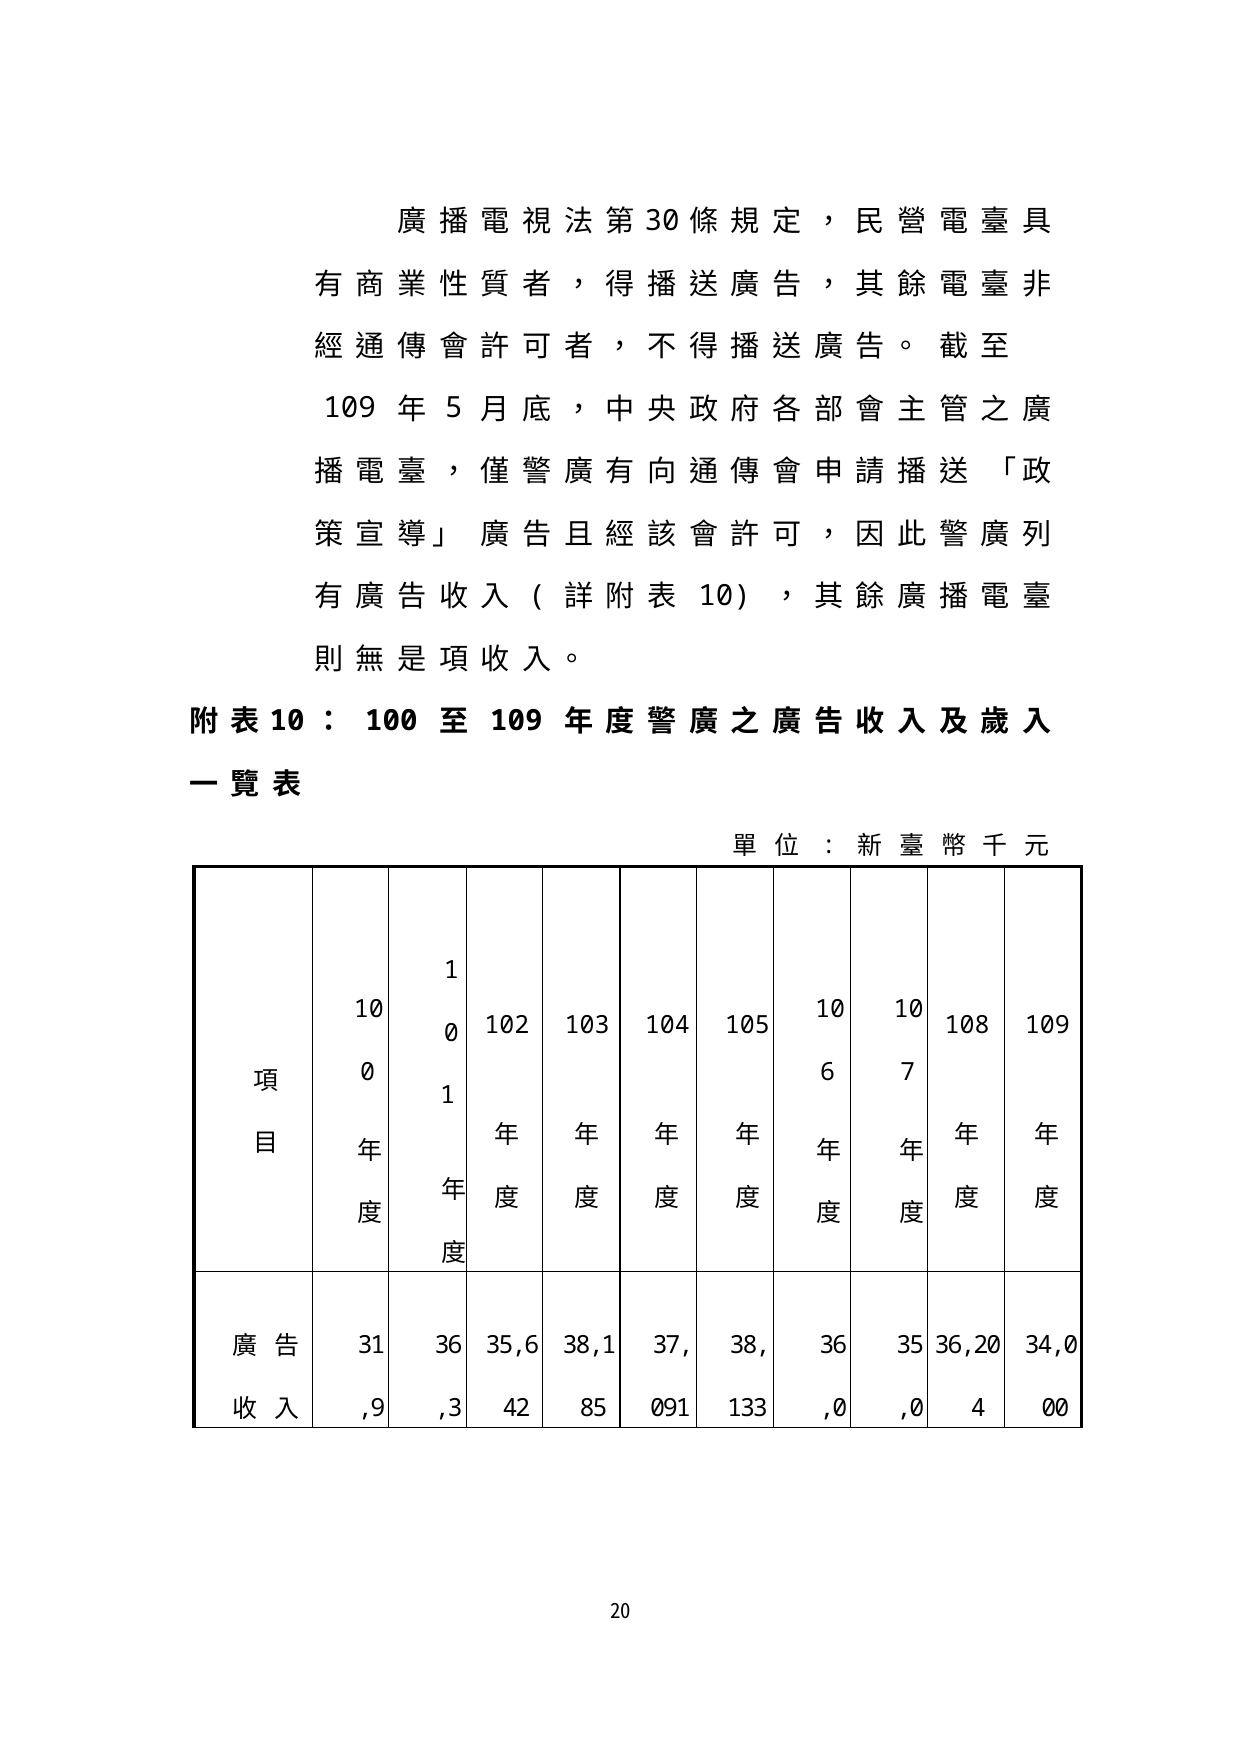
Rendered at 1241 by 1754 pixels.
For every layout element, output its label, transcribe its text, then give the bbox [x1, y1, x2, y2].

table_cell 35,642 [467, 1272, 542, 1427]
table_cell 35,0 [851, 1272, 927, 1427]
table_cell 廣告收入 [196, 1272, 312, 1427]
text 廣播電視法第30條規定，民營電臺具有商業性質者，得播送廣告，其餘電臺非經通傳會許可者，不得播送廣告。截至109年5月底，中央政府各部會主管之廣播電臺，僅警廣有向通傳會申請播送「政策宣導」廣告且經該會許可，因此警廣列有廣告收入(詳附表10)，其餘廣播電臺則無是項收入。 [301, 177, 1058, 677]
table_header 106 年度 [774, 868, 850, 1271]
table_cell 36,204 [928, 1272, 1004, 1427]
table_cell 31,9 [313, 1272, 388, 1427]
table_header 104 年度 [621, 868, 696, 1271]
table_header 103 年度 [543, 868, 619, 1271]
table_header 108 年度 [928, 868, 1004, 1271]
table_header 105 年度 [697, 868, 773, 1271]
table_header 107 年度 [851, 868, 927, 1271]
table_header 100 年度 [313, 868, 388, 1271]
table_header 101 年度 [389, 868, 466, 1271]
table_cell 38,133 [697, 1272, 773, 1427]
table_header 項 目 [196, 868, 312, 1271]
table_header 109 年度 [1005, 868, 1080, 1271]
table_cell 37,091 [621, 1272, 696, 1427]
text 附表10：100至109年度警廣之廣告收入及歲入一覽表 [183, 677, 1058, 802]
table_cell 36,3 [389, 1272, 466, 1427]
text 單位:新臺幣千元 [183, 802, 1058, 865]
table_header 102 年度 [467, 868, 542, 1271]
table_cell 38,185 [543, 1272, 619, 1427]
table_cell 36,0 [774, 1272, 850, 1427]
table_cell 34,000 [1005, 1272, 1080, 1427]
